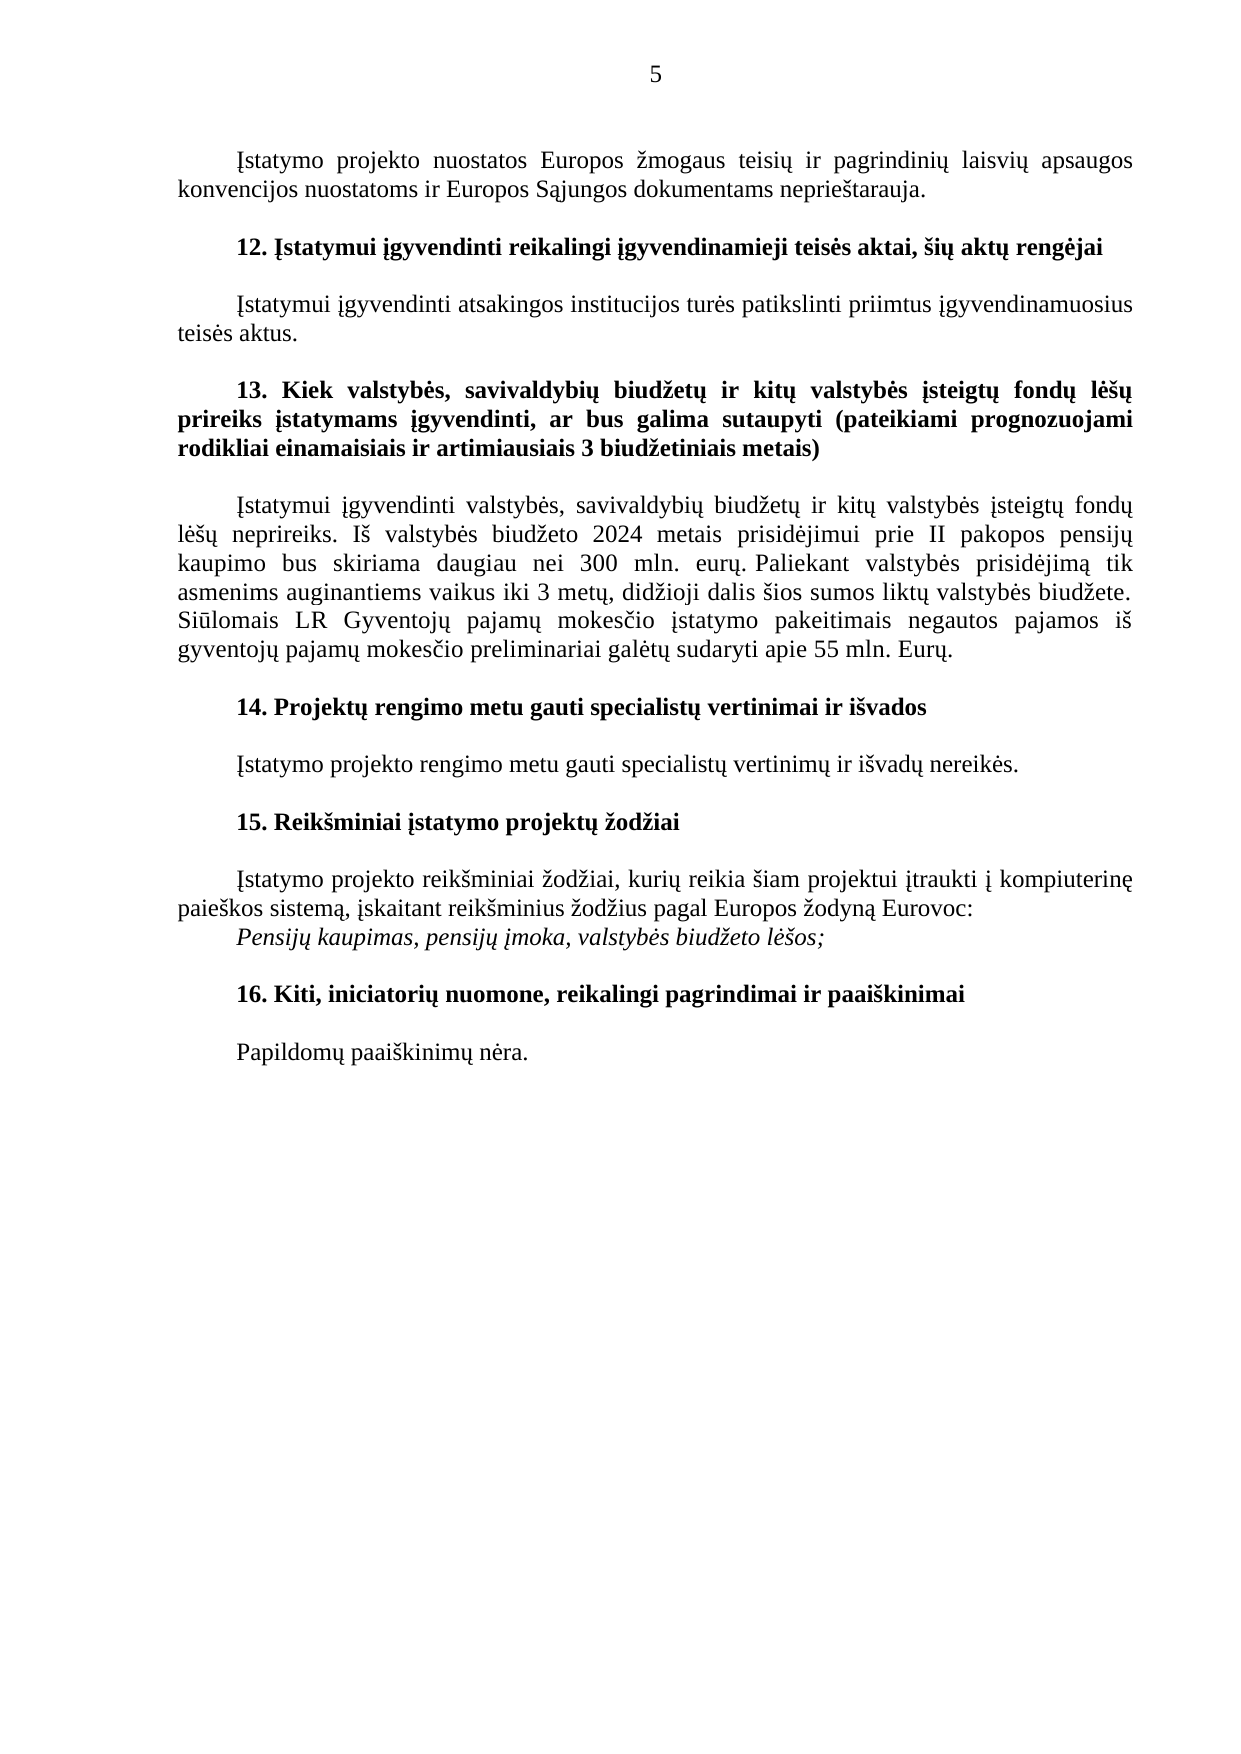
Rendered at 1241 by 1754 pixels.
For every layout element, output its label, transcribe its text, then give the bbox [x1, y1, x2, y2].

text 12. Įstatymui įgyvendinti reikalingi įgyvendinamieji teisės aktai, šių aktų rengėjai [177, 232, 1134, 260]
text 15. Reikšminiai įstatymo projektų žodžiai [177, 807, 1134, 835]
text Įstatymui įgyvendinti valstybės, savivaldybių biudžetų ir kitų valstybės įsteigtų fondų lėšų neprireiks. Iš valstybės biudžeto 2024 metais prisidėjimui prie II pakopos pensijų kaupimo bus skiriama daugiau nei 300 mln. eurų. Paliekant valstybės prisidėjimą tik asmenims auginantiems vaikus iki 3 metų, didžioji dalis šios sumos liktų valstybės biudžete. Siūlomais LR Gyventojų pajamų mokesčio įstatymo pakeitimais negautos pajamos iš gyventojų pajamų mokesčio preliminariai galėtų sudaryti apie 55 mln. Eurų. [177, 490, 1134, 663]
text Įstatymo projekto rengimo metu gauti specialistų vertinimų ir išvadų nereikės. [177, 749, 1134, 778]
text Pensijų kaupimas, pensijų įmoka, valstybės biudžeto lėšos; [177, 922, 1134, 950]
text 13. Kiek valstybės, savivaldybių biudžetų ir kitų valstybės įsteigtų fondų lėšų prireiks įstatymams įgyvendinti, ar bus galima sutaupyti (pateikiami prognozuojami rodikliai einamaisiais ir artimiausiais 3 biudžetiniais metais) [177, 375, 1134, 462]
text Įstatymo projekto nuostatos Europos žmogaus teisių ir pagrindinių laisvių apsaugos konvencijos nuostatoms ir Europos Sąjungos dokumentams neprieštarauja. [177, 145, 1134, 203]
text Įstatymui įgyvendinti atsakingos institucijos turės patikslinti priimtus įgyvendinamuosius teisės aktus. [177, 289, 1134, 347]
text 14. Projektų rengimo metu gauti specialistų vertinimai ir išvados [177, 692, 1134, 720]
text Įstatymo projekto reikšminiai žodžiai, kurių reikia šiam projektui įtraukti į kompiuterinę paieškos sistemą, įskaitant reikšminius žodžius pagal Europos žodyną Eurovoc: [177, 864, 1134, 922]
text 16. Kiti, iniciatorių nuomone, reikalingi pagrindimai ir paaiškinimai [177, 979, 1134, 1008]
text Papildomų paaiškinimų nėra. [177, 1037, 1134, 1065]
